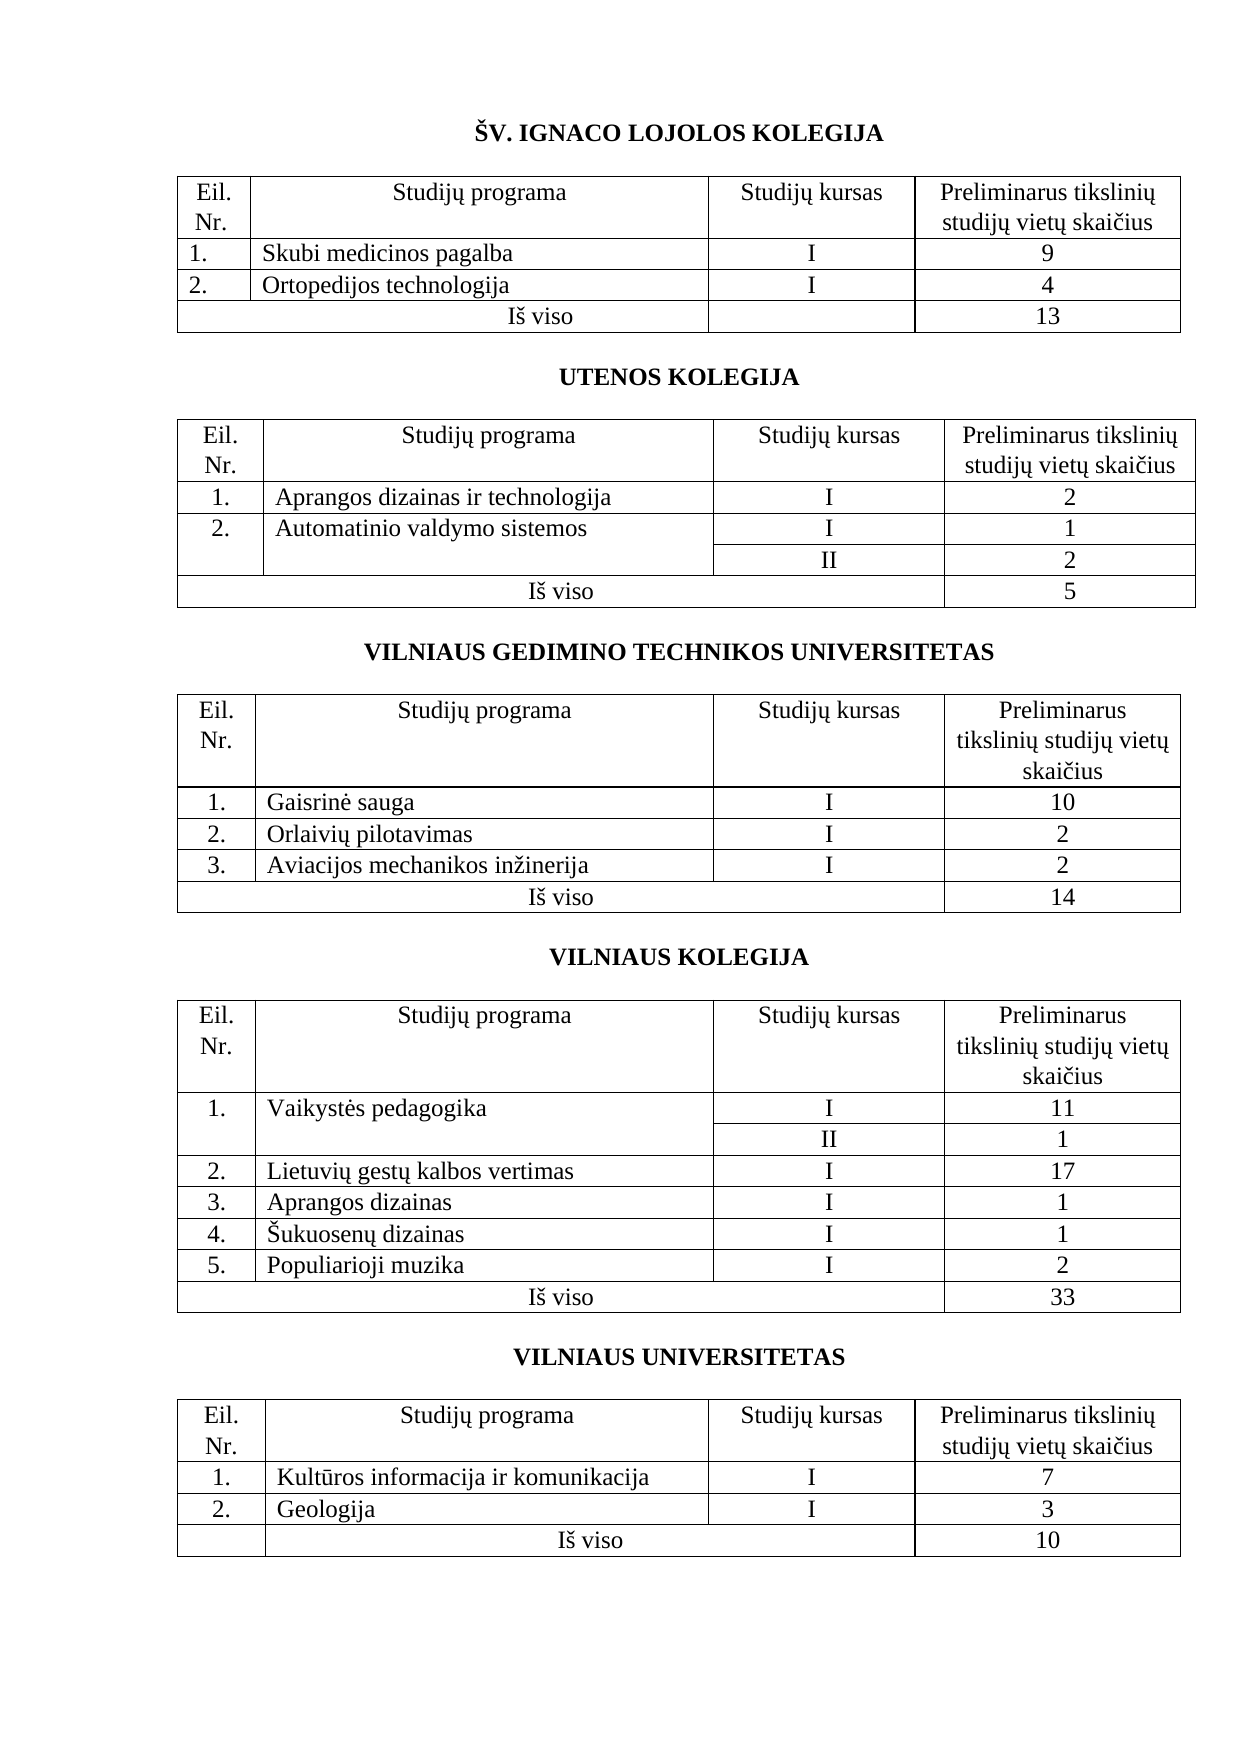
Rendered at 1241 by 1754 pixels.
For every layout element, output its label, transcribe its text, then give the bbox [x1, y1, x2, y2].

table_cell 2 [945, 1250, 1180, 1281]
table_cell 1 [945, 1219, 1180, 1249]
table_cell I [709, 239, 914, 269]
table_cell Iš viso [178, 301, 708, 332]
table_header Studijų programa [264, 420, 713, 481]
table_cell 17 [945, 1156, 1180, 1186]
table_cell I [714, 819, 944, 849]
table_header Studijų programa [266, 1400, 708, 1461]
text ŠV. IGNACO LOJOLOS KOLEGIJA [177, 118, 1181, 147]
table_cell I [714, 850, 944, 881]
table_cell II [714, 545, 944, 575]
table_cell Vaikystės pedagogika [256, 1093, 713, 1155]
table_cell 10 [945, 788, 1180, 818]
text VILNIAUS GEDIMINO TECHNIKOS UNIVERSITETAS [177, 637, 1181, 665]
table_header Eil. Nr. [178, 695, 255, 786]
table_cell 33 [945, 1282, 1180, 1312]
table_cell I [709, 1462, 914, 1493]
table_cell Iš viso [178, 882, 944, 912]
table_cell 1 [945, 514, 1195, 544]
table_cell 9 [916, 239, 1180, 269]
table_header Studijų programa [256, 695, 713, 786]
table_cell Aviacijos mechanikos inžinerija [256, 850, 713, 881]
table_cell 3. [178, 1187, 255, 1218]
table_cell 1. [178, 1093, 255, 1155]
table_header Preliminarus tikslinių studijų vietų skaičius [916, 177, 1180, 237]
table_header Preliminarus tikslinių studijų vietų skaičius [945, 420, 1195, 481]
table_cell I [714, 788, 944, 818]
table_header Studijų kursas [714, 420, 944, 481]
table_cell I [714, 1187, 944, 1218]
table_header Eil. Nr. [178, 177, 250, 237]
text VILNIAUS KOLEGIJA [177, 942, 1181, 971]
table_cell 13 [916, 301, 1180, 332]
table_cell 2. [178, 514, 263, 575]
table_cell Aprangos dizainas [256, 1187, 713, 1218]
table_cell 1. [178, 788, 255, 818]
table_cell [709, 301, 914, 332]
table_cell Ortopedijos technologija [251, 270, 708, 300]
table_cell 5. [178, 1250, 255, 1281]
table_cell 1. [178, 239, 250, 269]
table_cell Kultūros informacija ir komunikacija [266, 1462, 708, 1493]
table_cell 2 [945, 850, 1180, 881]
table_cell Šukuosenų dizainas [256, 1219, 713, 1249]
table_cell [178, 1525, 265, 1556]
table_header Studijų programa [256, 1001, 713, 1092]
table_cell 1 [945, 1124, 1180, 1155]
table_cell I [714, 1156, 944, 1186]
table_cell Orlaivių pilotavimas [256, 819, 713, 849]
table_header Preliminarus tikslinių studijų vietų skaičius [945, 1001, 1180, 1092]
table_header Studijų programa [251, 177, 708, 237]
table_cell 1. [178, 482, 263, 512]
table_cell 2 [945, 819, 1180, 849]
table_cell 10 [916, 1525, 1180, 1556]
table_cell 5 [945, 576, 1195, 607]
table_cell Gaisrinė sauga [256, 788, 713, 818]
table_cell Iš viso [178, 576, 944, 607]
table_cell I [714, 1250, 944, 1281]
table_cell 2. [178, 1156, 255, 1186]
table_cell Geologija [266, 1494, 708, 1524]
table_header Eil. Nr. [178, 1001, 255, 1092]
table_cell I [714, 514, 944, 544]
table_cell Iš viso [178, 1282, 944, 1312]
table_header Studijų kursas [709, 1400, 914, 1461]
table_cell 2 [945, 545, 1195, 575]
table_cell 2. [178, 270, 250, 300]
table_cell Iš viso [266, 1525, 914, 1556]
table_cell Populiarioji muzika [256, 1250, 713, 1281]
text UTENOS KOLEGIJA [177, 362, 1181, 390]
table_cell 4 [916, 270, 1180, 300]
table_cell 3 [916, 1494, 1180, 1524]
table_cell I [709, 270, 914, 300]
table_cell 2 [945, 482, 1195, 512]
table_header Eil. Nr. [178, 420, 263, 481]
table_cell 11 [945, 1093, 1180, 1123]
table_header Studijų kursas [714, 695, 944, 786]
table_cell 1. [178, 1462, 265, 1493]
table_cell I [714, 1093, 944, 1123]
table_cell 3. [178, 850, 255, 881]
table_header Preliminarus tikslinių studijų vietų skaičius [945, 695, 1180, 786]
table_header Studijų kursas [714, 1001, 944, 1092]
table_cell 2. [178, 1494, 265, 1524]
table_cell Skubi medicinos pagalba [251, 239, 708, 269]
table_cell Lietuvių gestų kalbos vertimas [256, 1156, 713, 1186]
table_cell 7 [916, 1462, 1180, 1493]
table_cell I [709, 1494, 914, 1524]
table_cell 1 [945, 1187, 1180, 1218]
table_cell 14 [945, 882, 1180, 912]
table_header Eil. Nr. [178, 1400, 265, 1461]
table_cell II [714, 1124, 944, 1155]
table_cell Automatinio valdymo sistemos [264, 514, 713, 575]
table_cell I [714, 1219, 944, 1249]
table_cell 4. [178, 1219, 255, 1249]
table_header Preliminarus tikslinių studijų vietų skaičius [916, 1400, 1180, 1461]
table_cell 2. [178, 819, 255, 849]
table_cell I [714, 482, 944, 512]
table_cell Aprangos dizainas ir technologija [264, 482, 713, 512]
table_header Studijų kursas [709, 177, 914, 237]
text VILNIAUS UNIVERSITETAS [177, 1342, 1181, 1371]
